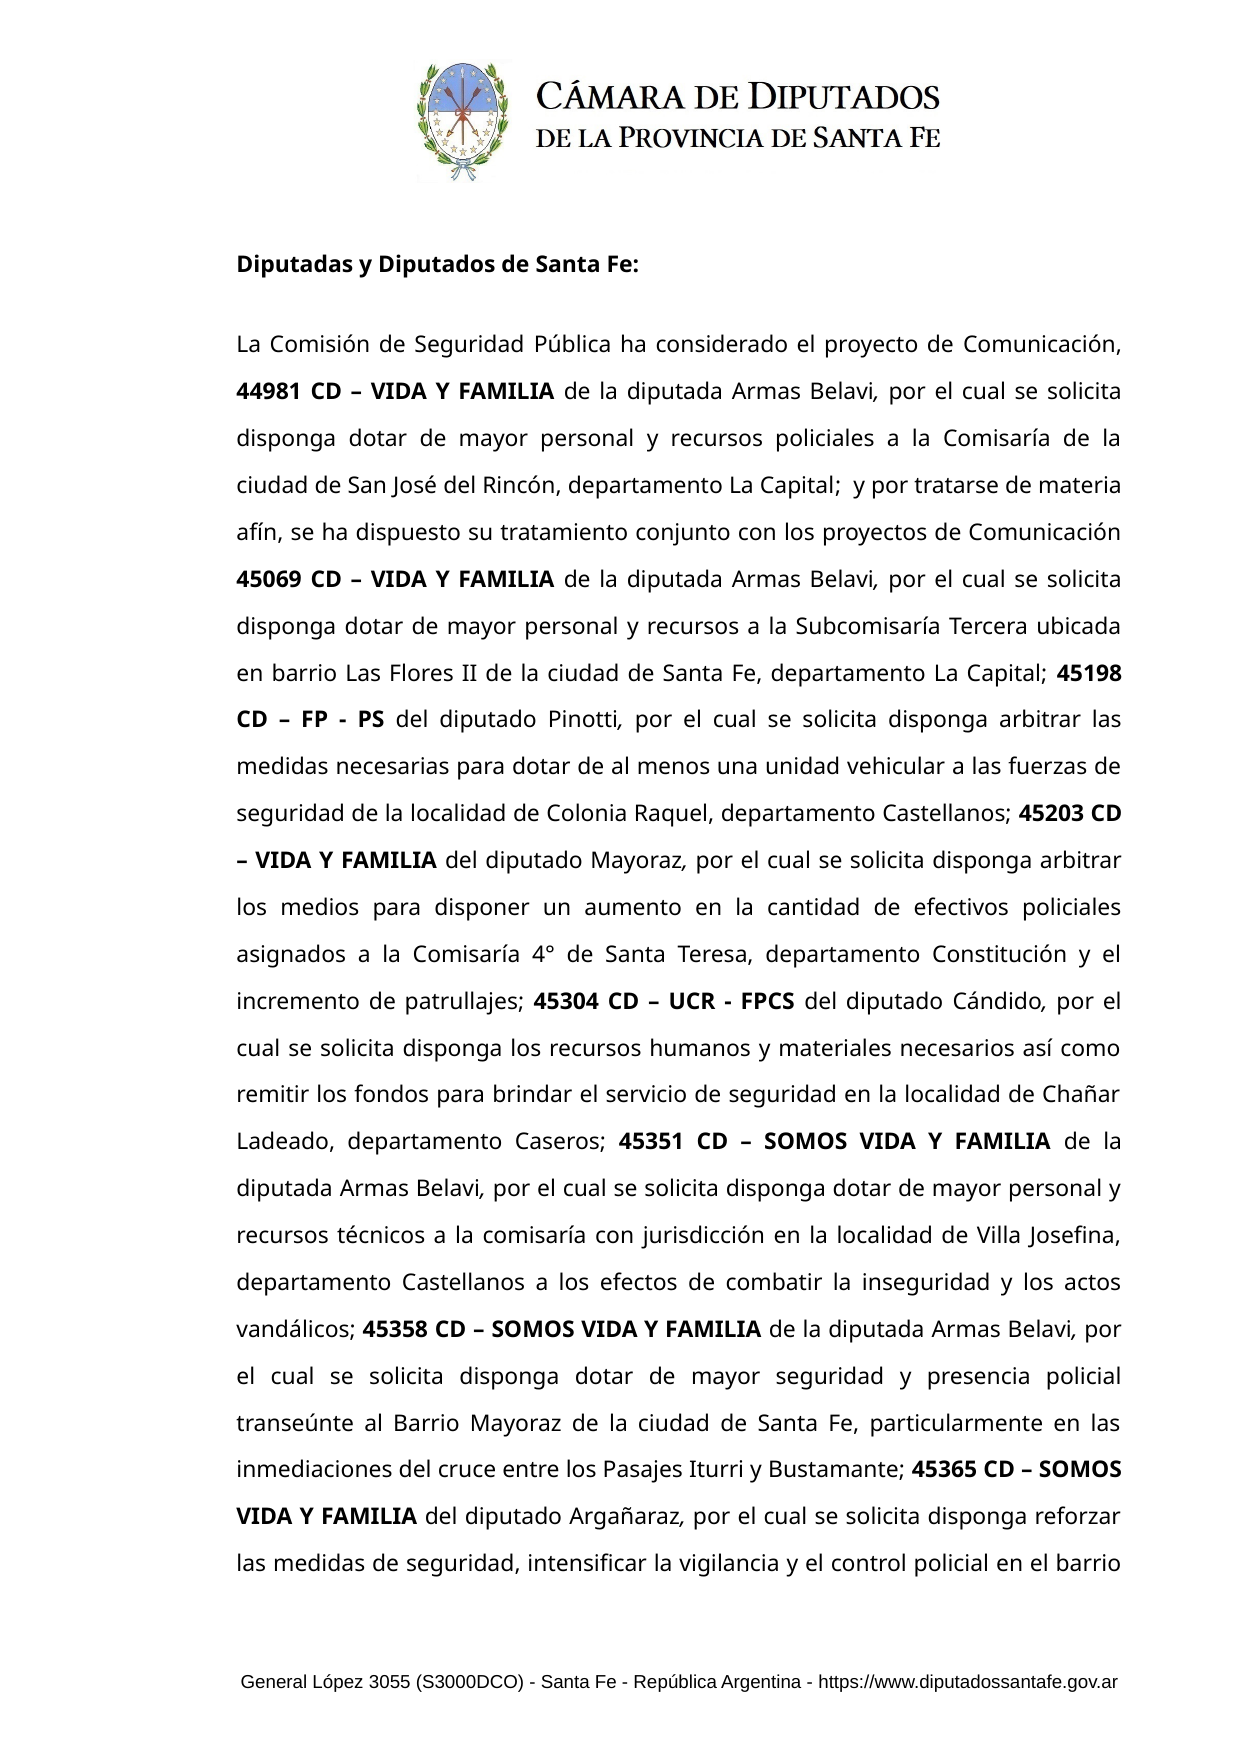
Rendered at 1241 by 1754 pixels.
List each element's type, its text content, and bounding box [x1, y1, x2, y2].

text Diputadas y Diputados de Santa Fe: [236, 248, 1122, 279]
text La Comisión de Seguridad Pública ha considerado el proyecto de Comunicación, 44981 CD – VIDA Y FAMILIA de la diputada Armas Belavi, por el cual se solicita disponga dotar de mayor personal y recursos policiales a la Comisaría de la ciudad de San José del Rincón, departamento La Capital; y por tratarse de materia afín, se ha dispuesto su tratamiento conjunto con los proyectos de Comunicación 45069 CD – VIDA Y FAMILIA de la diputada Armas Belavi, por el cual se solicita disponga dotar de mayor personal y recursos a la Subcomisaría Tercera ubicada en barrio Las Flores II de la ciudad de Santa Fe, departamento La Capital; 45198 CD – FP - PS del diputado Pinotti, por el cual se solicita disponga arbitrar las medidas necesarias para dotar de al menos una unidad vehicular a las fuerzas de seguridad de la localidad de Colonia Raquel, departamento Castellanos; 45203 CD – VIDA Y FAMILIA del diputado Mayoraz, por el cual se solicita disponga arbitrar los medios para disponer un aumento en la cantidad de efectivos policiales asignados a la Comisaría 4° de Santa Teresa, departamento Constitución y el incremento de patrullajes; 45304 CD – UCR - FPCS del diputado Cándido, por el cual se solicita disponga los recursos humanos y materiales necesarios así como remitir los fondos para brindar el servicio de seguridad en la localidad de Chañar Ladeado, departamento Caseros; 45351 CD – SOMOS VIDA Y FAMILIA de la diputada Armas Belavi, por el cual se solicita disponga dotar de mayor personal y recursos técnicos a la comisaría con jurisdicción en la localidad de Villa Josefina, departamento Castellanos a los efectos de combatir la inseguridad y los actos vandálicos; 45358 CD – SOMOS VIDA Y FAMILIA de la diputada Armas Belavi, por el cual se solicita disponga dotar de mayor seguridad y presencia policial transeúnte al Barrio Mayoraz de la ciudad de Santa Fe, particularmente en las inmediaciones del cruce entre los Pasajes Iturri y Bustamante; 45365 CD – SOMOS VIDA Y FAMILIA del diputado Argañaraz, por el cual se solicita disponga reforzar las medidas de seguridad, intensificar la vigilancia y el control policial en el barrio [236, 328, 1122, 1578]
picture [413, 59, 945, 183]
